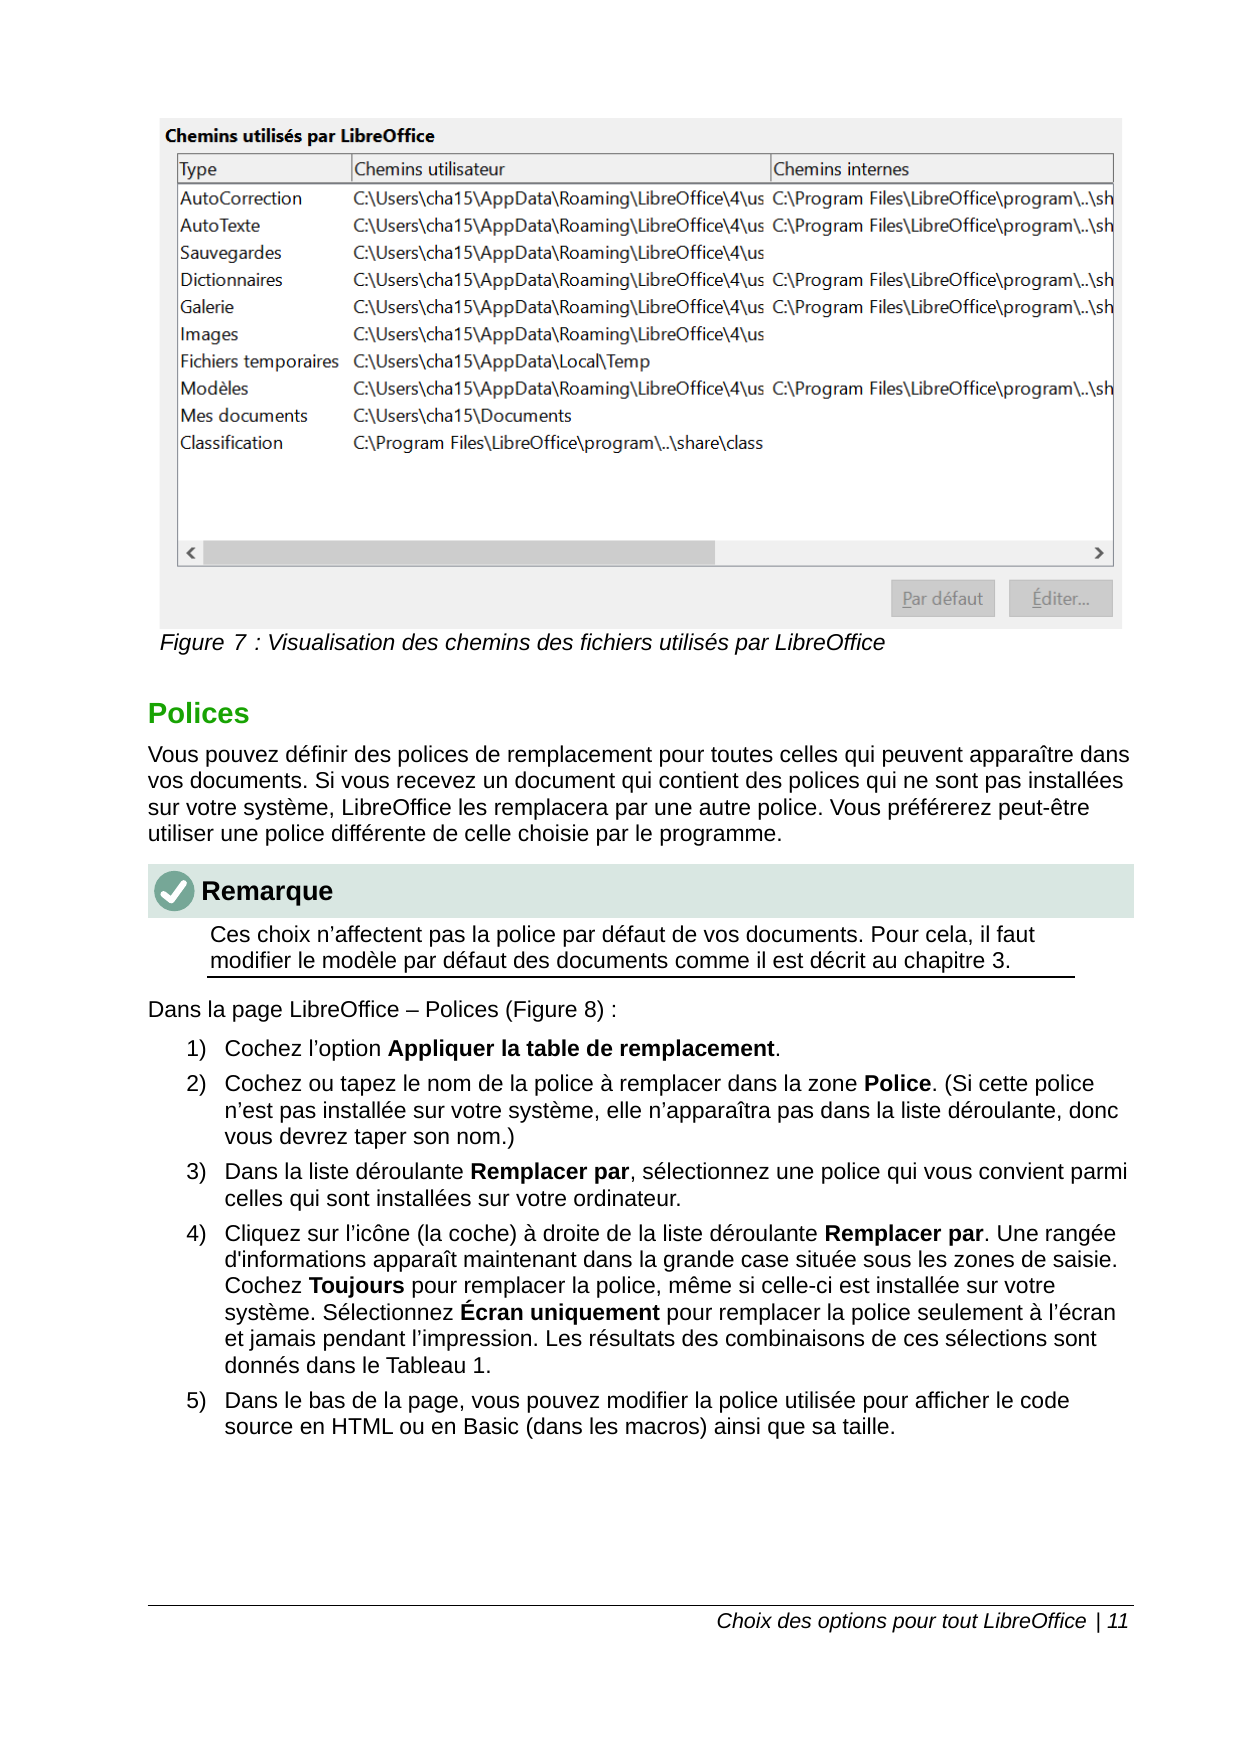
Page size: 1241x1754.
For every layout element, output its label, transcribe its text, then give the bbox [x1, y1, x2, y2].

text Ces choix n’affectent pas la police par défaut de vos documents. Pour cela, il faut modifier le modèle par défaut des documents comme il est décrit au chapitre 3. [207, 918, 1075, 976]
list Dans le bas de la page, vous pouvez modifier la police utilisée pour afficher le code source en HTML ou en Basic (dans les macros) ainsi que sa taille. [207, 1387, 1134, 1439]
subtitle Polices [148, 696, 1134, 729]
list Cochez l’option Appliquer la table de remplacement. [207, 1035, 1134, 1061]
list Dans la page LibreOffice – Polices (Figure 8) : [148, 996, 1134, 1023]
text Figure 7 : Visualisation des chemins des fichiers utilisés par LibreOffice [159, 629, 1122, 655]
subtitle Remarque [148, 864, 1134, 918]
list Cliquez sur l’icône (la coche) à droite de la liste déroulante Remplacer par. Une rangée d'informations apparaît maintenant dans la grande case située sous les zones de saisie. Cochez Toujours pour remplacer la police, même si celle-ci est installée sur votre système. Sélectionnez Écran uniquement pour remplacer la police seulement à l’écran et jamais pendant l’impression. Les résultats des combinaisons de ces sélections sont donnés dans le Tableau 1. [207, 1220, 1134, 1378]
text Vous pouvez définir des polices de remplacement pour toutes celles qui peuvent apparaître dans vos documents. Si vous recevez un document qui contient des polices qui ne sont pas installées sur votre système, LibreOffice les remplacera par une autre police. Vous préférerez peut-être utiliser une police différente de celle choisie par le programme. [148, 741, 1134, 847]
list Dans la liste déroulante Remplacer par, sélectionnez une police qui vous convient parmi celles qui sont installées sur votre ordinateur. [207, 1158, 1134, 1211]
picture [159, 118, 1123, 629]
list Cochez ou tapez le nom de la police à remplacer dans la zone Police. (Si cette police n’est pas installée sur votre système, elle n’apparaîtra pas dans la liste déroulante, donc vous devrez taper son nom.) [207, 1070, 1134, 1149]
